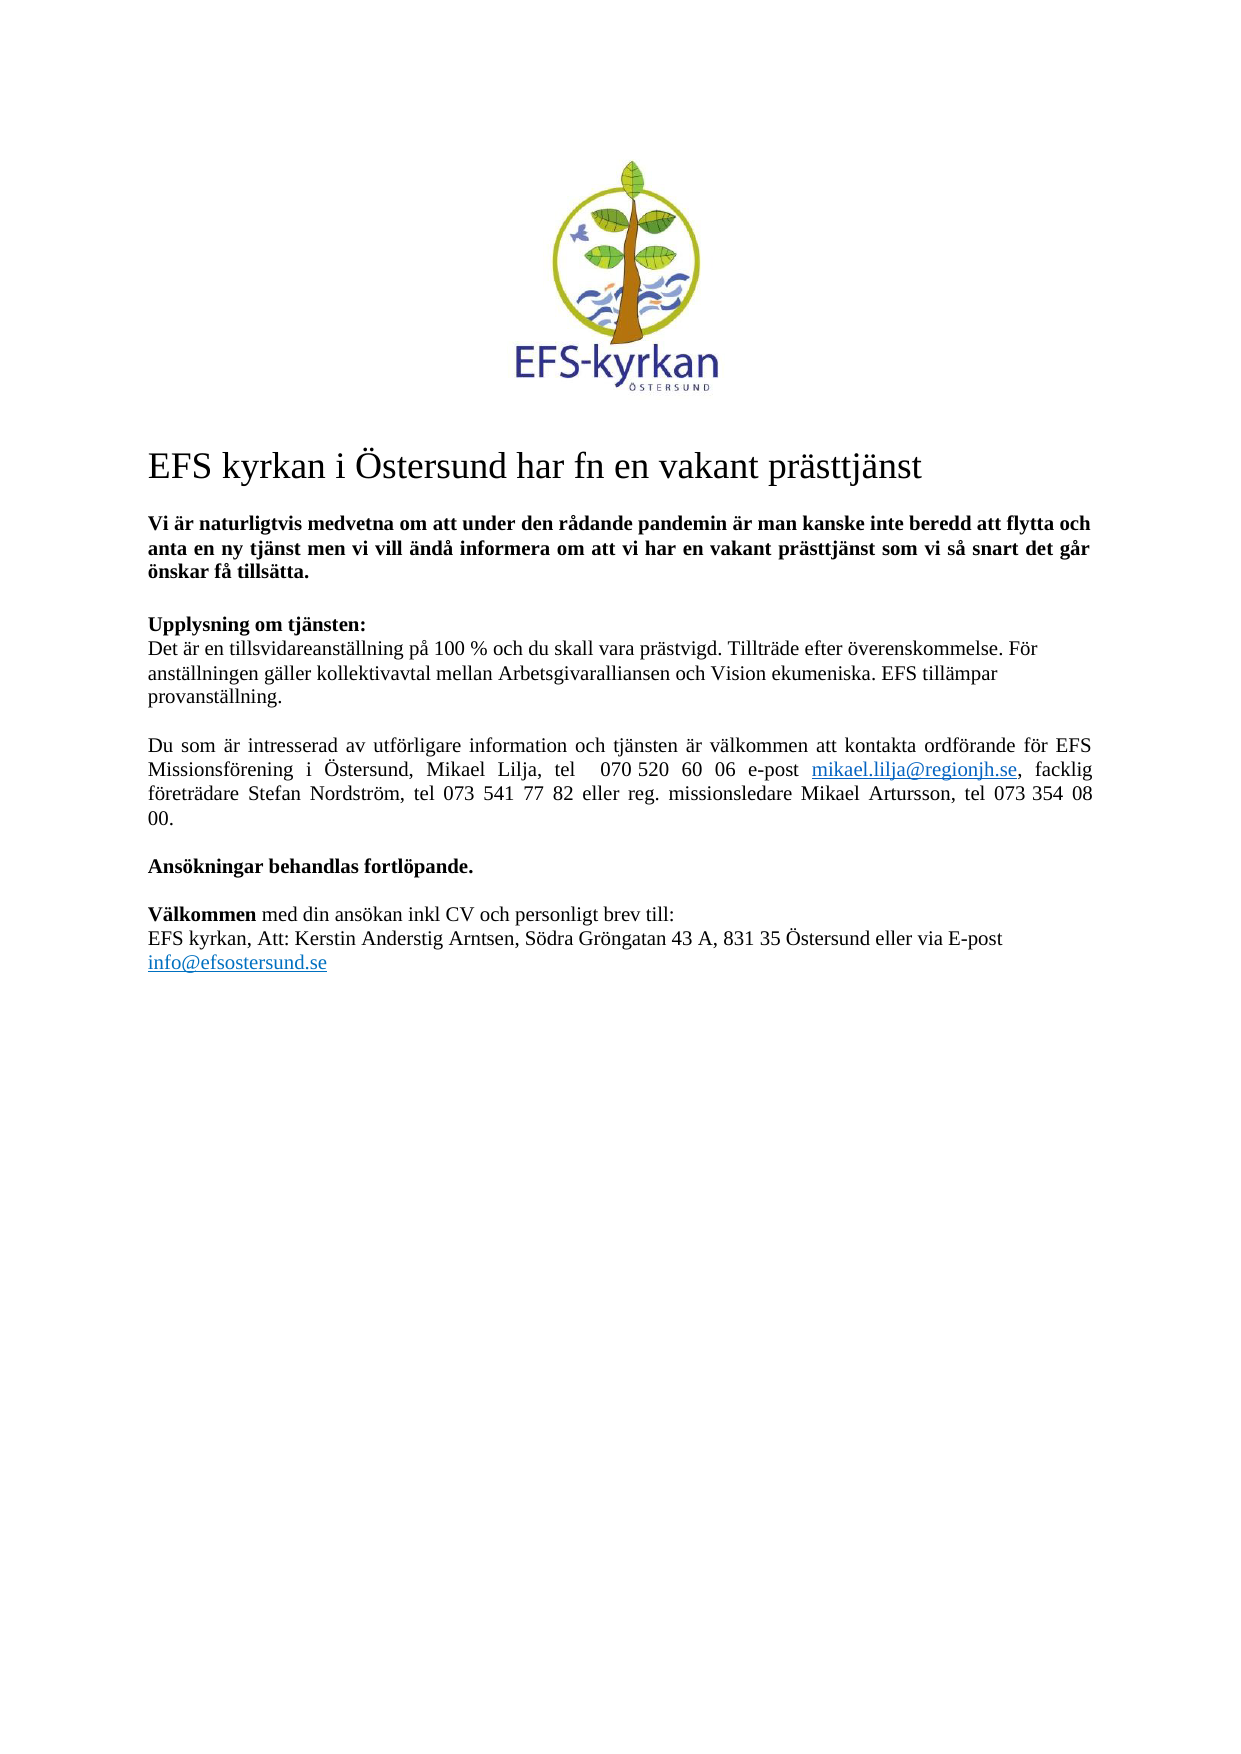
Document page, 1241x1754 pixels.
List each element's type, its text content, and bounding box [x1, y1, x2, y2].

text EFS kyrkan i Östersund har fn en vakant prästtjänst [148, 443, 1093, 486]
text Det är en tillsvidareanställning på 100 % och du skall vara prästvigd. Tillträde efter överenskommelse. För anställningen gäller kollektivavtal mellan Arbetsgivaralliansen och Vision ekumeniska. EFS tillämpar provanställning. [148, 636, 1093, 708]
text Ansökningar behandlas fortlöpande. [148, 854, 1093, 878]
text EFS kyrkan, Att: Kerstin Anderstig Arntsen, Södra Gröngatan 43 A, 831 35 Östersund eller via E-post info@efsostersund.se [148, 926, 1093, 974]
picture [506, 147, 734, 400]
text Du som är intresserad av utförligare information och tjänsten är välkommen att kontakta ordförande för EFS Missionsförening i Östersund, Mikael Lilja, tel 070 520 60 06 e-post mikael.lilja@regionjh.se, facklig företrädare Stefan Nordström, tel 073 541 77 82 eller reg. missionsledare Mikael Artursson, tel 073 354 08 00.07 [148, 733, 1093, 830]
text Välkommen med din ansökan inkl CV och personligt brev till: [148, 902, 1093, 926]
text Upplysning om tjänsten: [148, 612, 1093, 636]
text Vi är naturligtvis medvetna om att under den rådande pandemin är man kanske inte beredd att flytta och anta en ny tjänst men vi vill ändå informera om att vi har en vakant prästtjänst som vi så snart det går önskar få tillsätta. [148, 511, 1093, 583]
